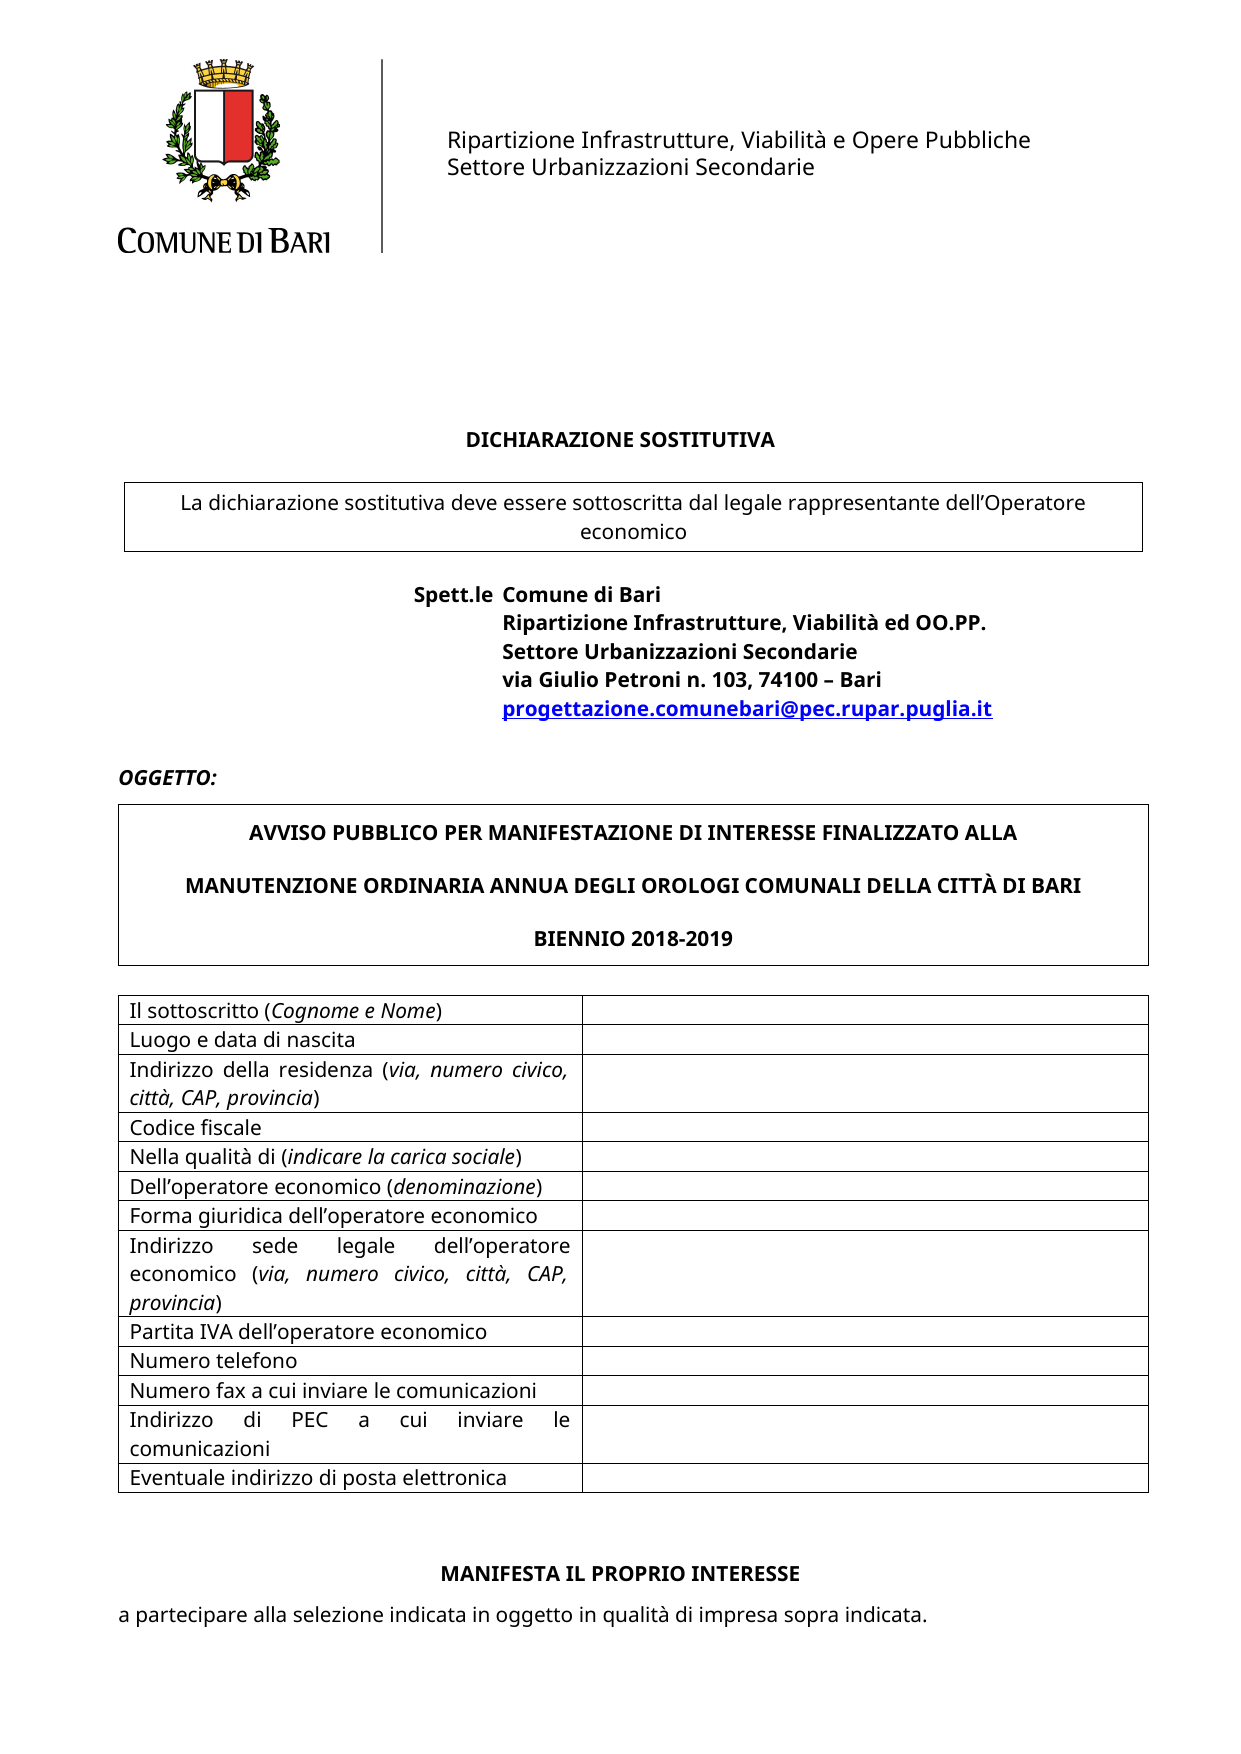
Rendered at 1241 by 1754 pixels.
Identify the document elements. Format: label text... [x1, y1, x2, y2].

text progettazione.comunebari@pec.rupar.puglia.it [502, 694, 1122, 722]
table_cell [583, 1406, 1148, 1462]
table_cell Numero fax a cui inviare le comunicazioni [119, 1376, 582, 1404]
table_cell Eventuale indirizzo di posta elettronica [119, 1464, 582, 1492]
text MANIFESTA IL PROPRIO INTERESSE [118, 1559, 1122, 1587]
table_cell [583, 1113, 1148, 1141]
text Settore Urbanizzazioni Secondarie [502, 637, 1122, 665]
table_cell Partita IVA dell’operatore economico [119, 1317, 582, 1346]
table_cell [583, 1347, 1148, 1375]
table_cell Nella qualità di (indicare la carica sociale) [119, 1142, 582, 1171]
table_cell [583, 1317, 1148, 1346]
table_cell [583, 1055, 1148, 1112]
table_cell Codice fiscale [119, 1113, 582, 1141]
table_cell Forma giuridica dell’operatore economico [119, 1201, 582, 1230]
text Ripartizione Infrastrutture, Viabilità ed OO.PP. [502, 608, 1122, 637]
table_cell [583, 1376, 1148, 1404]
table_cell Indirizzo sede legale dell’operatore economico (via, numero civico, città, CAP, provincia) [119, 1231, 582, 1316]
table_cell Indirizzo della residenza (via, numero civico, città, CAP, provincia) [119, 1055, 582, 1112]
text a partecipare alla selezione indicata in oggetto in qualità di impresa sopra indicata. [118, 1600, 1122, 1628]
table_cell [583, 1142, 1148, 1171]
table_cell [583, 1201, 1148, 1230]
table_cell [583, 1231, 1148, 1316]
text Spett.le Comune di Bari [413, 580, 1122, 608]
table_cell Luogo e data di nascita [119, 1025, 582, 1054]
text DICHIARAZIONE SOSTITUTIVA [118, 425, 1122, 454]
table_header AVVISO PUBBLICO PER MANIFESTAZIONE DI INTERESSE FINALIZZATO ALLA MANUTENZIONE ORDINARIA ANNUA DEGLI OROLOGI COMUNALI DELLA CITTÀ DI BARI BIENNIO 2018-2019 [119, 805, 1148, 965]
table_cell [583, 1025, 1148, 1054]
text via Giulio Petroni n. 103, 74100 – Bari [502, 665, 1122, 694]
table_cell [583, 1464, 1148, 1492]
table_cell Dell’operatore economico (denominazione) [119, 1172, 582, 1200]
table_cell [583, 1172, 1148, 1200]
table_header La dichiarazione sostitutiva deve essere sottoscritta dal legale rappresentante dell’Operatore economico [125, 483, 1142, 551]
text OGGETTO: [118, 763, 1122, 792]
table_header [583, 996, 1148, 1024]
table_header Il sottoscritto (Cognome e Nome) [119, 996, 582, 1024]
table_cell Numero telefono [119, 1347, 582, 1375]
table_cell Indirizzo di PEC a cui inviare le comunicazioni [119, 1406, 582, 1462]
